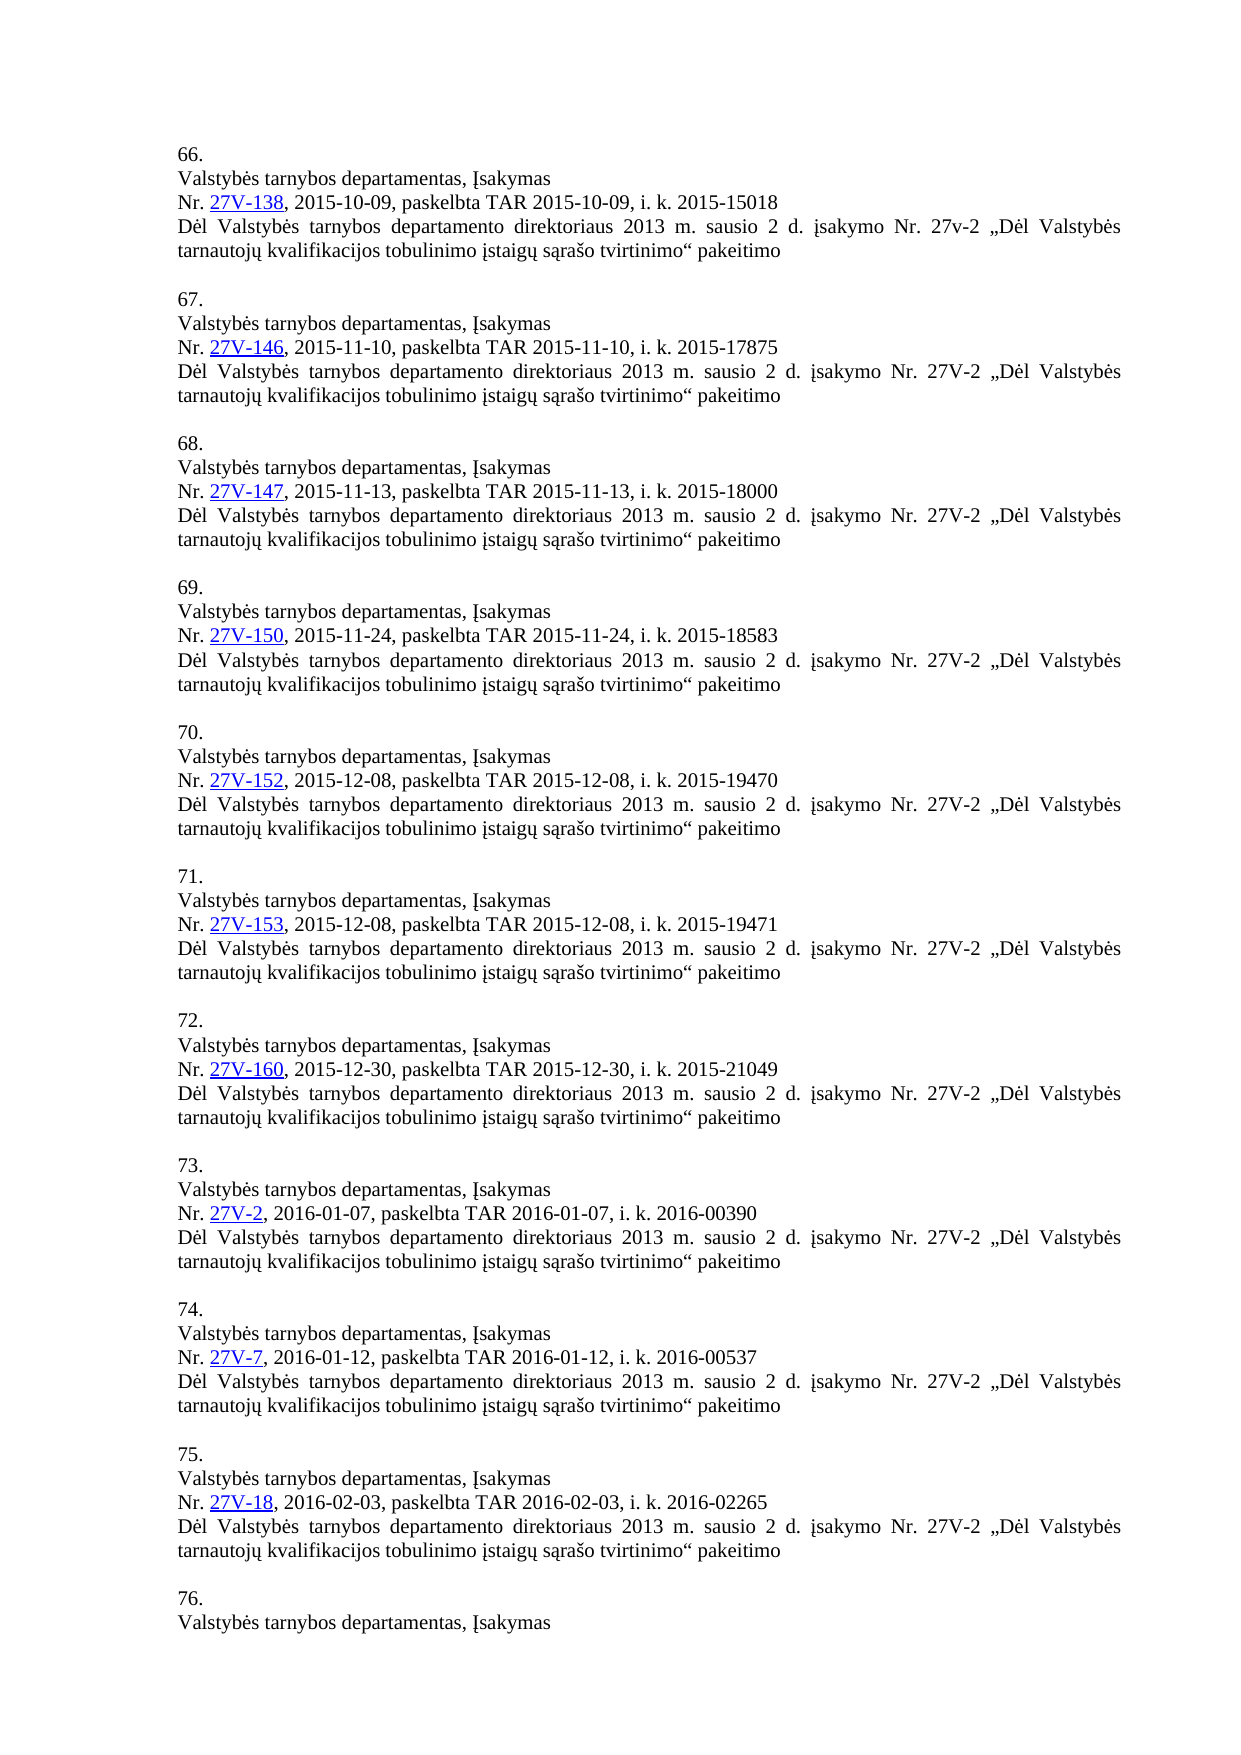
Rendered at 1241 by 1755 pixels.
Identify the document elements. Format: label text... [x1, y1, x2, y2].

text Dėl Valstybės tarnybos departamento direktoriaus 2013 m. sausio 2 d. įsakymo Nr. 27v-2 „Dėl Valstybės tarnautojų kvalifikacijos tobulinimo įstaigų sąrašo tvirtinimo“ pakeitimo [177, 214, 1122, 262]
text 69. [177, 575, 1122, 599]
text 72. [177, 1008, 1122, 1032]
text Valstybės tarnybos departamentas, Įsakymas [177, 888, 1122, 912]
text 74. [177, 1297, 1122, 1321]
text 68. [177, 431, 1122, 455]
text Dėl Valstybės tarnybos departamento direktoriaus 2013 m. sausio 2 d. įsakymo Nr. 27V-2 „Dėl Valstybės tarnautojų kvalifikacijos tobulinimo įstaigų sąrašo tvirtinimo“ pakeitimo [177, 1081, 1122, 1129]
text Dėl Valstybės tarnybos departamento direktoriaus 2013 m. sausio 2 d. įsakymo Nr. 27V-2 „Dėl Valstybės tarnautojų kvalifikacijos tobulinimo įstaigų sąrašo tvirtinimo“ pakeitimo [177, 1369, 1122, 1417]
text Valstybės tarnybos departamentas, Įsakymas [177, 599, 1122, 623]
text 73. [177, 1153, 1122, 1177]
text Valstybės tarnybos departamentas, Įsakymas [177, 311, 1122, 335]
text Nr. 27V-147, 2015-11-13, paskelbta TAR 2015-11-13, i. k. 2015-18000 [177, 479, 1122, 503]
text Nr. 27V-152, 2015-12-08, paskelbta TAR 2015-12-08, i. k. 2015-19470 [177, 768, 1122, 792]
text Dėl Valstybės tarnybos departamento direktoriaus 2013 m. sausio 2 d. įsakymo Nr. 27V-2 „Dėl Valstybės tarnautojų kvalifikacijos tobulinimo įstaigų sąrašo tvirtinimo“ pakeitimo [177, 1225, 1122, 1273]
text Valstybės tarnybos departamentas, Įsakymas [177, 1177, 1122, 1201]
text Nr. 27V-2, 2016-01-07, paskelbta TAR 2016-01-07, i. k. 2016-00390 [177, 1201, 1122, 1225]
text 76. [177, 1586, 1122, 1610]
text Dėl Valstybės tarnybos departamento direktoriaus 2013 m. sausio 2 d. įsakymo Nr. 27V-2 „Dėl Valstybės tarnautojų kvalifikacijos tobulinimo įstaigų sąrašo tvirtinimo“ pakeitimo [177, 936, 1122, 984]
text Valstybės tarnybos departamentas, Įsakymas [177, 744, 1122, 768]
text Valstybės tarnybos departamentas, Įsakymas [177, 1321, 1122, 1345]
text Nr. 27V-138, 2015-10-09, paskelbta TAR 2015-10-09, i. k. 2015-15018 [177, 190, 1122, 214]
text Valstybės tarnybos departamentas, Įsakymas [177, 1610, 1122, 1634]
text Valstybės tarnybos departamentas, Įsakymas [177, 1466, 1122, 1490]
text 67. [177, 287, 1122, 311]
text Dėl Valstybės tarnybos departamento direktoriaus 2013 m. sausio 2 d. įsakymo Nr. 27V-2 „Dėl Valstybės tarnautojų kvalifikacijos tobulinimo įstaigų sąrašo tvirtinimo“ pakeitimo [177, 503, 1122, 551]
text Dėl Valstybės tarnybos departamento direktoriaus 2013 m. sausio 2 d. įsakymo Nr. 27V-2 „Dėl Valstybės tarnautojų kvalifikacijos tobulinimo įstaigų sąrašo tvirtinimo“ pakeitimo [177, 1514, 1122, 1562]
text Dėl Valstybės tarnybos departamento direktoriaus 2013 m. sausio 2 d. įsakymo Nr. 27V-2 „Dėl Valstybės tarnautojų kvalifikacijos tobulinimo įstaigų sąrašo tvirtinimo“ pakeitimo [177, 359, 1122, 407]
text Nr. 27V-146, 2015-11-10, paskelbta TAR 2015-11-10, i. k. 2015-17875 [177, 335, 1122, 359]
text Nr. 27V-160, 2015-12-30, paskelbta TAR 2015-12-30, i. k. 2015-21049 [177, 1057, 1122, 1081]
text Nr. 27V-150, 2015-11-24, paskelbta TAR 2015-11-24, i. k. 2015-18583 [177, 623, 1122, 647]
text Valstybės tarnybos departamentas, Įsakymas [177, 1032, 1122, 1057]
text Dėl Valstybės tarnybos departamento direktoriaus 2013 m. sausio 2 d. įsakymo Nr. 27V-2 „Dėl Valstybės tarnautojų kvalifikacijos tobulinimo įstaigų sąrašo tvirtinimo“ pakeitimo [177, 647, 1122, 696]
text Nr. 27V-18, 2016-02-03, paskelbta TAR 2016-02-03, i. k. 2016-02265 [177, 1490, 1122, 1514]
text Valstybės tarnybos departamentas, Įsakymas [177, 455, 1122, 479]
text 66. [177, 142, 1122, 166]
text 71. [177, 864, 1122, 888]
text 75. [177, 1442, 1122, 1466]
text Dėl Valstybės tarnybos departamento direktoriaus 2013 m. sausio 2 d. įsakymo Nr. 27V-2 „Dėl Valstybės tarnautojų kvalifikacijos tobulinimo įstaigų sąrašo tvirtinimo“ pakeitimo [177, 792, 1122, 840]
text Valstybės tarnybos departamentas, Įsakymas [177, 166, 1122, 190]
text 70. [177, 720, 1122, 744]
text Nr. 27V-153, 2015-12-08, paskelbta TAR 2015-12-08, i. k. 2015-19471 [177, 912, 1122, 936]
text Nr. 27V-7, 2016-01-12, paskelbta TAR 2016-01-12, i. k. 2016-00537 [177, 1345, 1122, 1369]
